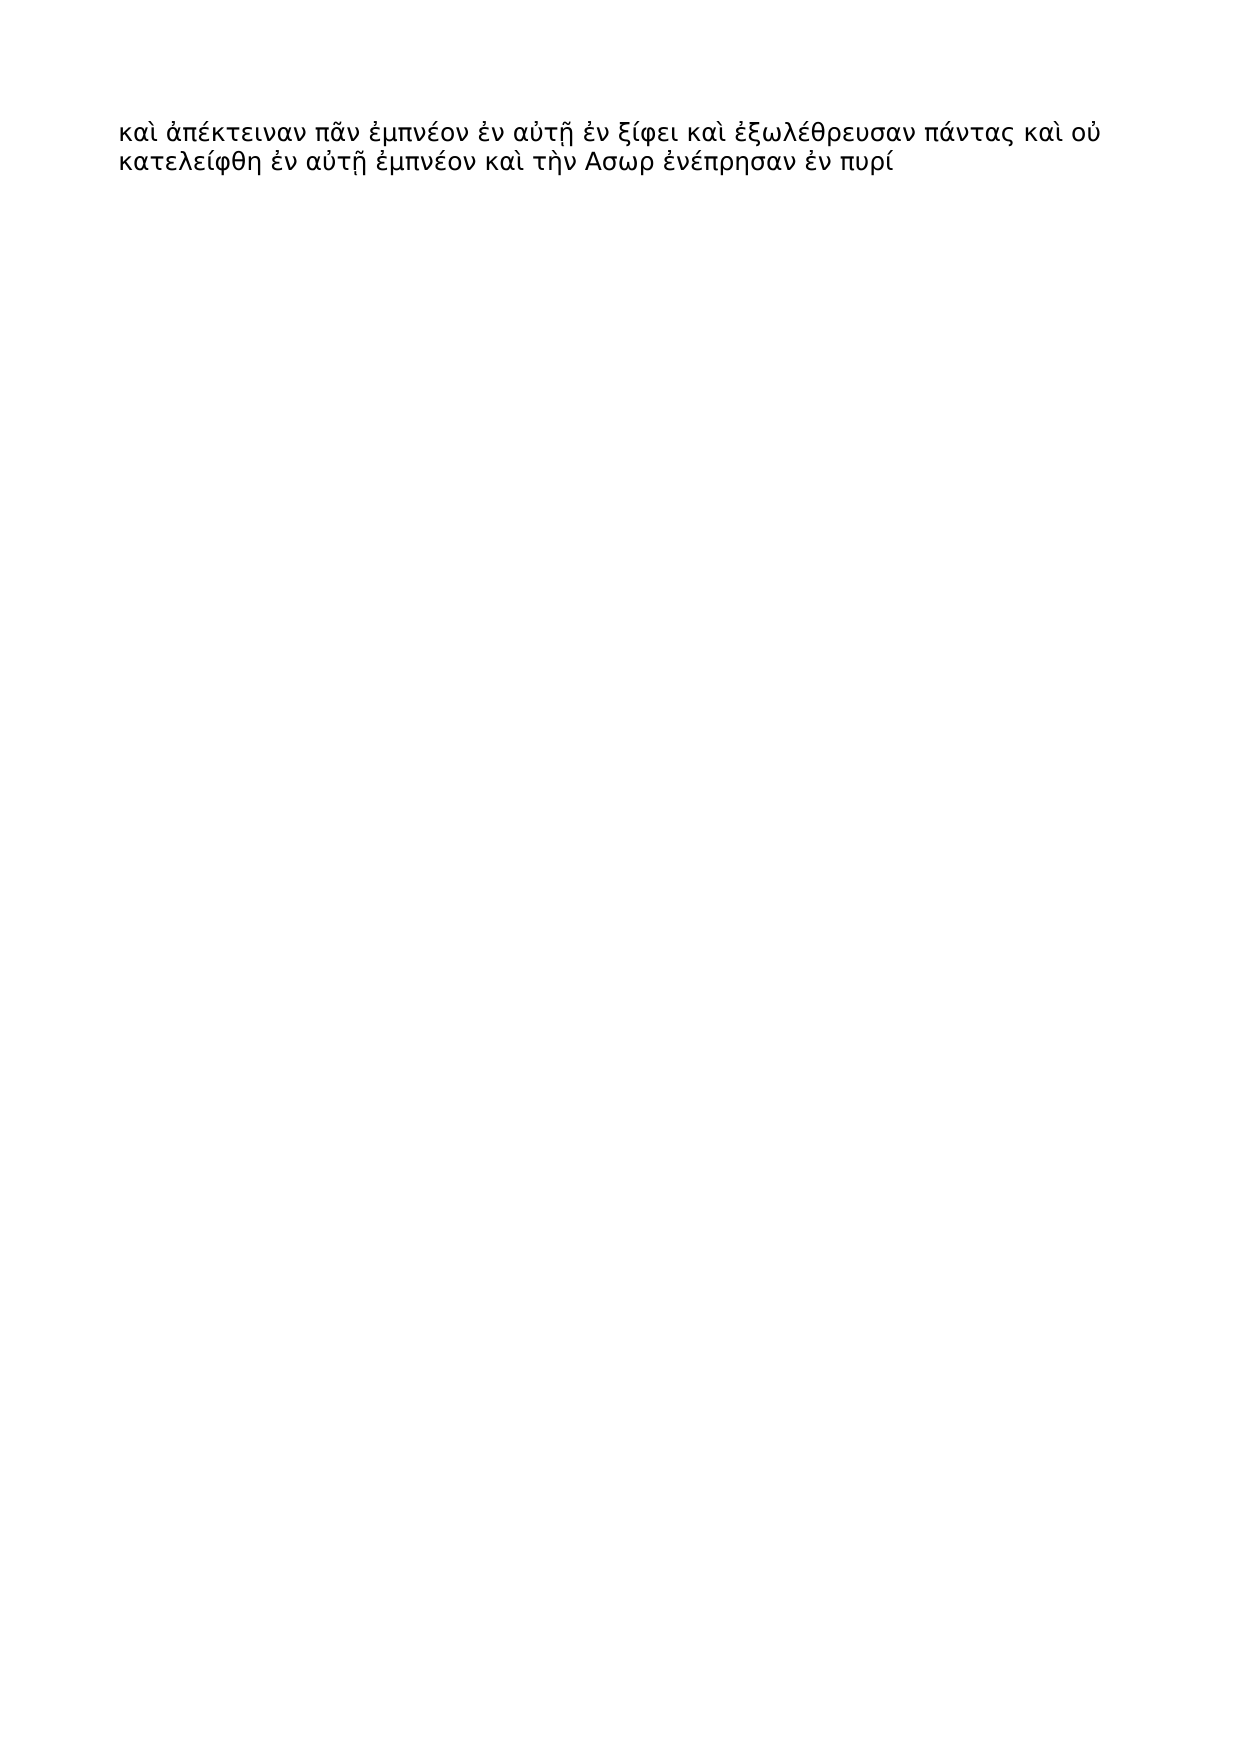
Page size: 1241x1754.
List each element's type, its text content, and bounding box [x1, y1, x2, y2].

text καὶ ἀπέκτειναν πᾶν ἐμπνέον ἐν αὐτῇ ἐν ξίφει καὶ ἐξωλέθρευσαν πάντας καὶ οὐ κατελείφθη ἐν αὐτῇ ἐμπνέον καὶ τὴν Ασωρ ἐνέπρησαν ἐν πυρί [118, 118, 1122, 176]
